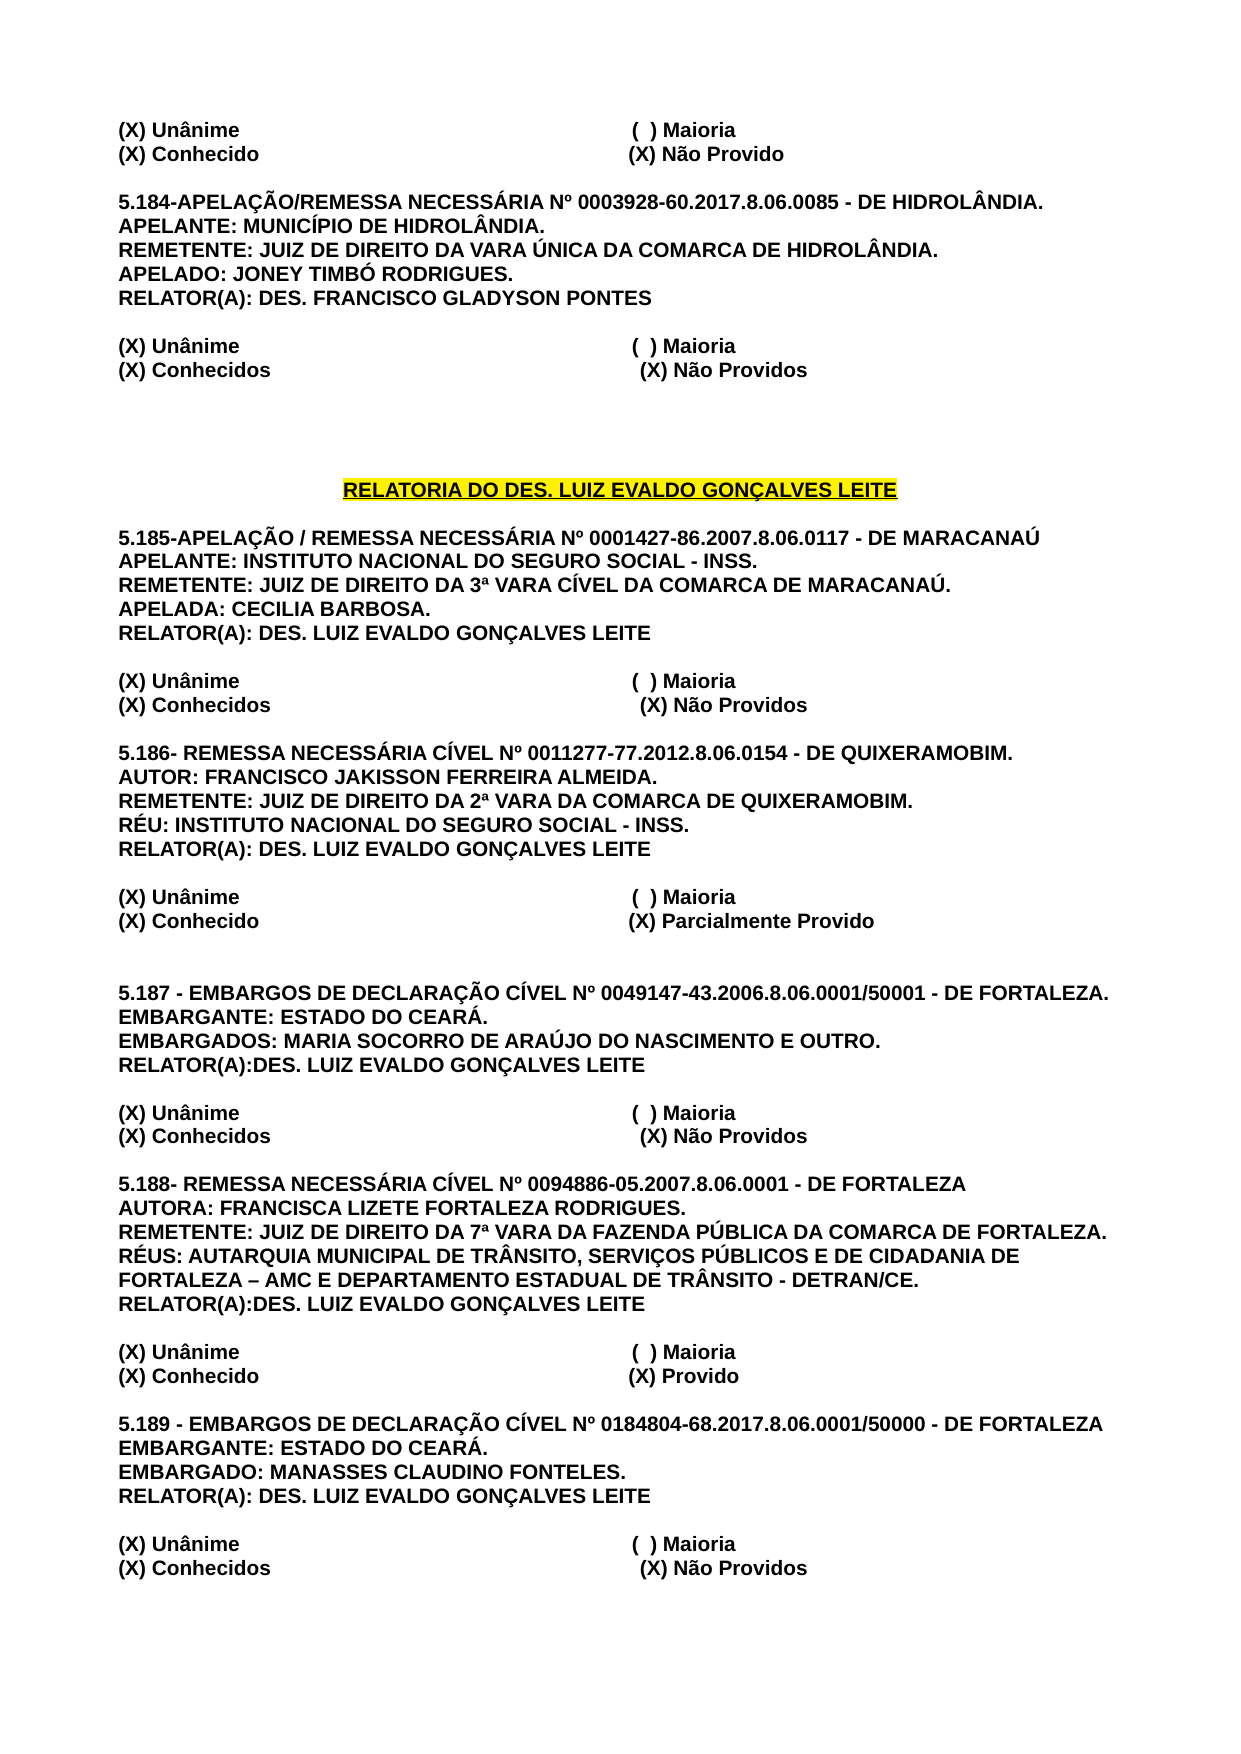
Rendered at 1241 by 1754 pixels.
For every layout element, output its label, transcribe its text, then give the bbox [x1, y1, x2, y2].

text RÉUS: AUTARQUIA MUNICIPAL DE TRÂNSITO, SERVIÇOS PÚBLICOS E DE CIDADANIA DE FORTALEZA – AMC E DEPARTAMENTO ESTADUAL DE TRÂNSITO - DETRAN/CE. [118, 1244, 1122, 1292]
text EMBARGANTE: ESTADO DO CEARÁ. [118, 1436, 1122, 1460]
text REMETENTE: JUIZ DE DIREITO DA VARA ÚNICA DA COMARCA DE HIDROLÂNDIA. [118, 238, 1122, 262]
text 5.189 - EMBARGOS DE DECLARAÇÃO CÍVEL Nº 0184804-68.2017.8.06.0001/50000 - DE FORTALEZA [118, 1412, 1122, 1436]
text (X) Unânime ( ) Maioria [118, 334, 1122, 358]
text RELATOR(A): DES. FRANCISCO GLADYSON PONTES [118, 286, 1122, 310]
text EMBARGADO: MANASSES CLAUDINO FONTELES. [118, 1460, 1122, 1484]
text RÉU: INSTITUTO NACIONAL DO SEGURO SOCIAL - INSS. [118, 813, 1122, 837]
text RELATOR(A): DES. LUIZ EVALDO GONÇALVES LEITE [118, 621, 1122, 645]
text APELADA: CECILIA BARBOSA. [118, 597, 1122, 621]
text 5.185-APELAÇÃO / REMESSA NECESSÁRIA Nº 0001427-86.2007.8.06.0117 - DE MARACANAÚ [118, 525, 1122, 549]
text EMBARGANTE: ESTADO DO CEARÁ. [118, 1004, 1122, 1028]
text AUTORA: FRANCISCA LIZETE FORTALEZA RODRIGUES. [118, 1196, 1122, 1220]
text (X) Unânime ( ) Maioria [118, 669, 1122, 693]
text 5.187 - EMBARGOS DE DECLARAÇÃO CÍVEL Nº 0049147-43.2006.8.06.0001/50001 - DE FORTALEZA. [118, 981, 1122, 1004]
text (X) Conhecidos (X) Não Providos [118, 1556, 1122, 1579]
text (X) Conhecidos (X) Não Providos [118, 693, 1122, 717]
text RELATOR(A): DES. LUIZ EVALDO GONÇALVES LEITE [118, 1484, 1122, 1508]
text APELANTE: INSTITUTO NACIONAL DO SEGURO SOCIAL - INSS. [118, 549, 1122, 573]
text REMETENTE: JUIZ DE DIREITO DA 2ª VARA DA COMARCA DE QUIXERAMOBIM. [118, 789, 1122, 813]
text (X) Conhecidos (X) Não Providos [118, 1124, 1122, 1148]
text (X) Conhecido (X) Não Provido [118, 142, 1122, 166]
text EMBARGADOS: MARIA SOCORRO DE ARAÚJO DO NASCIMENTO E OUTRO. [118, 1028, 1122, 1052]
text APELADO: JONEY TIMBÓ RODRIGUES. [118, 262, 1122, 286]
text 5.188- REMESSA NECESSÁRIA CÍVEL Nº 0094886-05.2007.8.06.0001 - DE FORTALEZA [118, 1172, 1122, 1196]
text (X) Unânime ( ) Maioria [118, 1532, 1122, 1556]
text (X) Unânime ( ) Maioria [118, 885, 1122, 909]
text REMETENTE: JUIZ DE DIREITO DA 7ª VARA DA FAZENDA PÚBLICA DA COMARCA DE FORTALEZA. [118, 1220, 1122, 1244]
text RELATOR(A): DES. LUIZ EVALDO GONÇALVES LEITE [118, 837, 1122, 861]
text (X) Conhecido (X) Parcialmente Provido [118, 909, 1122, 933]
text RELATOR(A):DES. LUIZ EVALDO GONÇALVES LEITE [118, 1052, 1122, 1076]
text (X) Unânime ( ) Maioria [118, 1100, 1122, 1124]
text AUTOR: FRANCISCO JAKISSON FERREIRA ALMEIDA. [118, 765, 1122, 789]
text (X) Conhecido (X) Provido [118, 1364, 1122, 1388]
text 5.184-APELAÇÃO/REMESSA NECESSÁRIA Nº 0003928-60.2017.8.06.0085 - DE HIDROLÂNDIA. [118, 190, 1122, 214]
text REMETENTE: JUIZ DE DIREITO DA 3ª VARA CÍVEL DA COMARCA DE MARACANAÚ. [118, 573, 1122, 597]
text RELATORIA DO DES. LUIZ EVALDO GONÇALVES LEITE [118, 477, 1122, 501]
text APELANTE: MUNICÍPIO DE HIDROLÂNDIA. [118, 214, 1122, 238]
text 5.186- REMESSA NECESSÁRIA CÍVEL Nº 0011277-77.2012.8.06.0154 - DE QUIXERAMOBIM. [118, 741, 1122, 765]
text (X) Unânime ( ) Maioria [118, 118, 1122, 142]
text (X) Unânime ( ) Maioria [118, 1340, 1122, 1364]
text RELATOR(A):DES. LUIZ EVALDO GONÇALVES LEITE [118, 1292, 1122, 1316]
text (X) Conhecidos (X) Não Providos [118, 358, 1122, 382]
